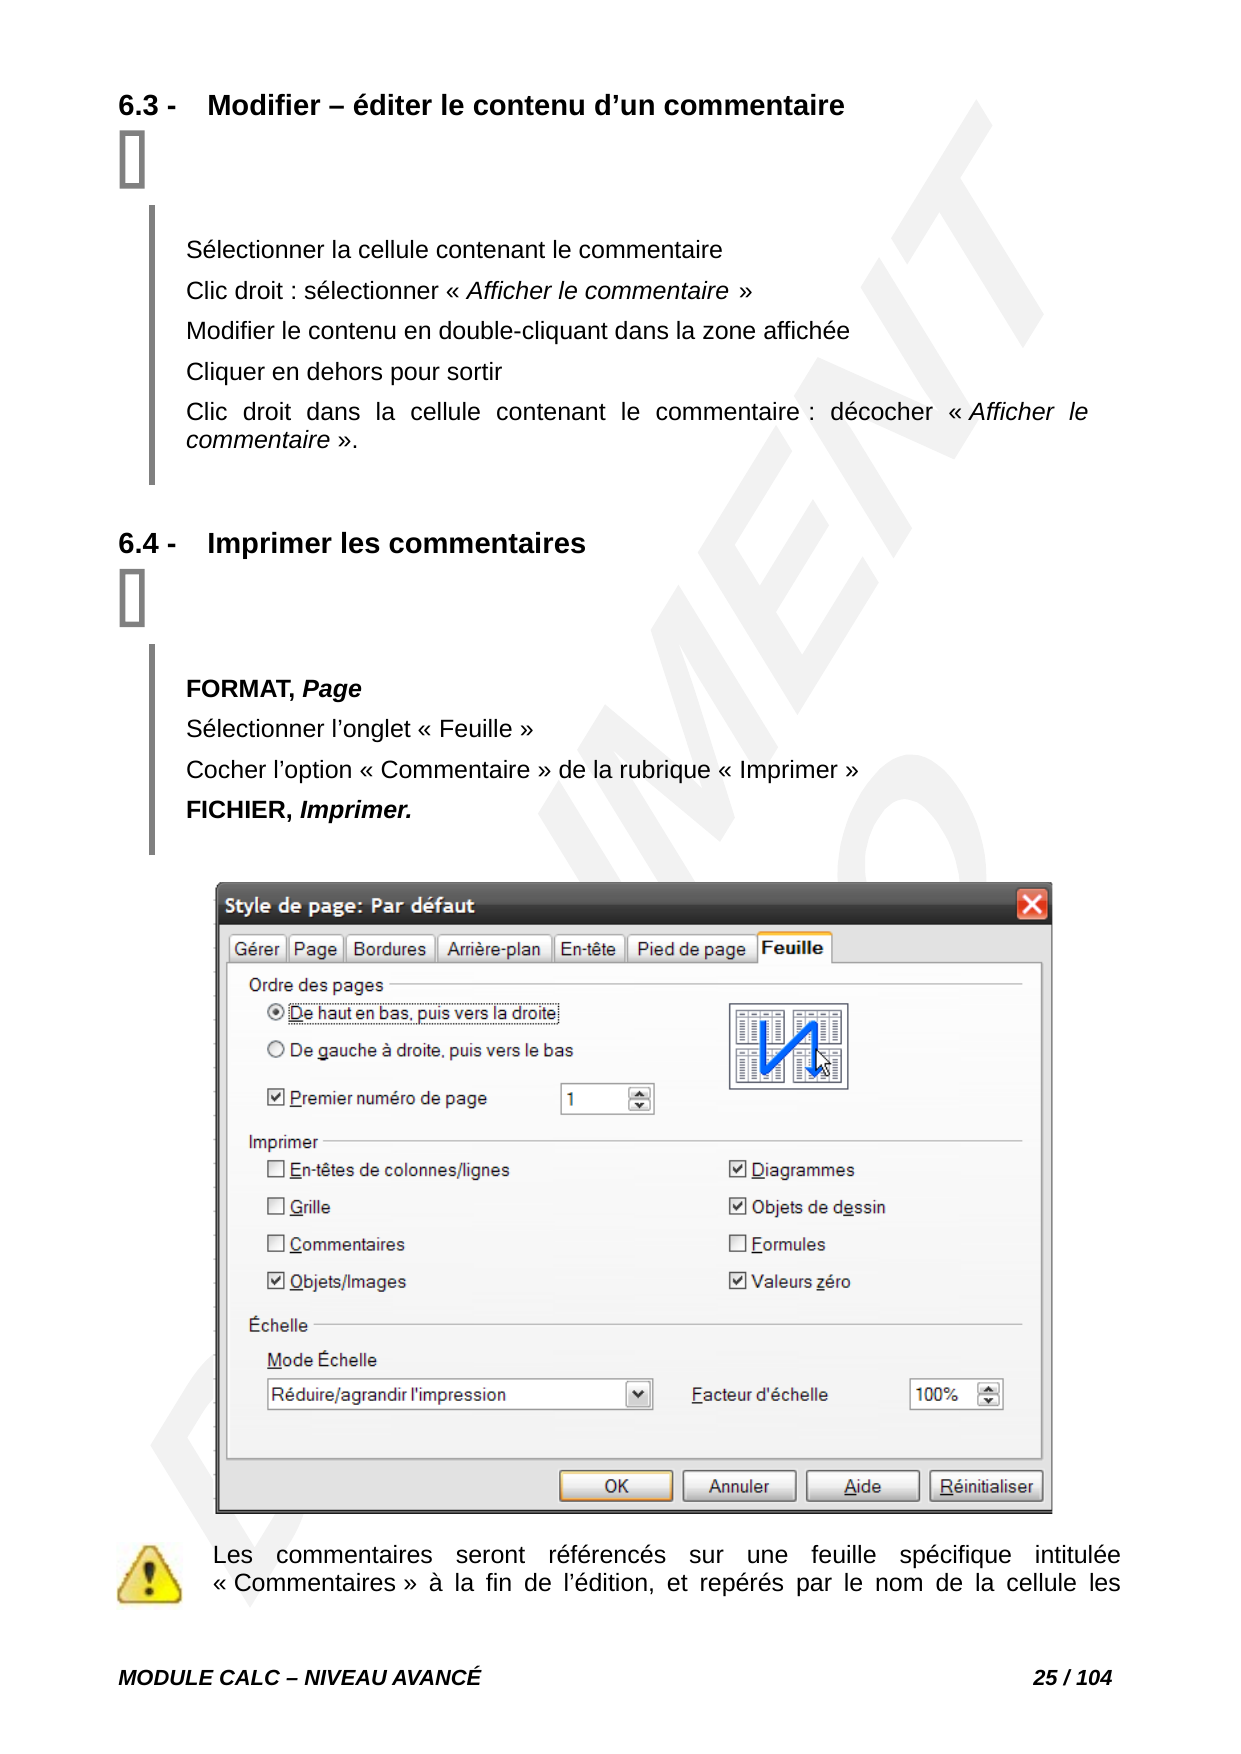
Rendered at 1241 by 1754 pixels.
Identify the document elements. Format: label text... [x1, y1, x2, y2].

text Sélectionner la cellule contenant le commentaire [155, 205, 1122, 246]
text Cocher l’option « Commentaire » de la rubrique « Imprimer » [155, 724, 1122, 765]
text Modifier le contenu en double-cliquant dans la zone affichée [155, 286, 1122, 326]
text Sélectionner l’onglet « Feuille » [155, 684, 1122, 724]
text FICHIER, Imprimer. [155, 765, 1122, 855]
picture [213, 882, 1053, 1514]
subtitle Modifier – éditer le contenu d’un commentaire [118, 88, 1122, 121]
text 8 [118, 129, 1122, 205]
subtitle Imprimer les commentaires [118, 527, 1122, 560]
text Les commentaires seront référencés sur une feuille spécifique intitulée « Commentaires » à la fin de l’édition, et repérés par le nom de la cellule les [118, 1541, 1122, 1597]
text Clic droit dans la cellule contenant le commentaire : décocher « Afficher le commentaire ». [155, 367, 1122, 485]
text Cliquer en dehors pour sortir [155, 326, 1122, 367]
picture [116, 1542, 184, 1610]
text Clic droit : sélectionner « Afficher le commentaire » [155, 246, 1122, 286]
text 8 [118, 568, 1122, 644]
text FORMAT, Page [155, 644, 1122, 684]
